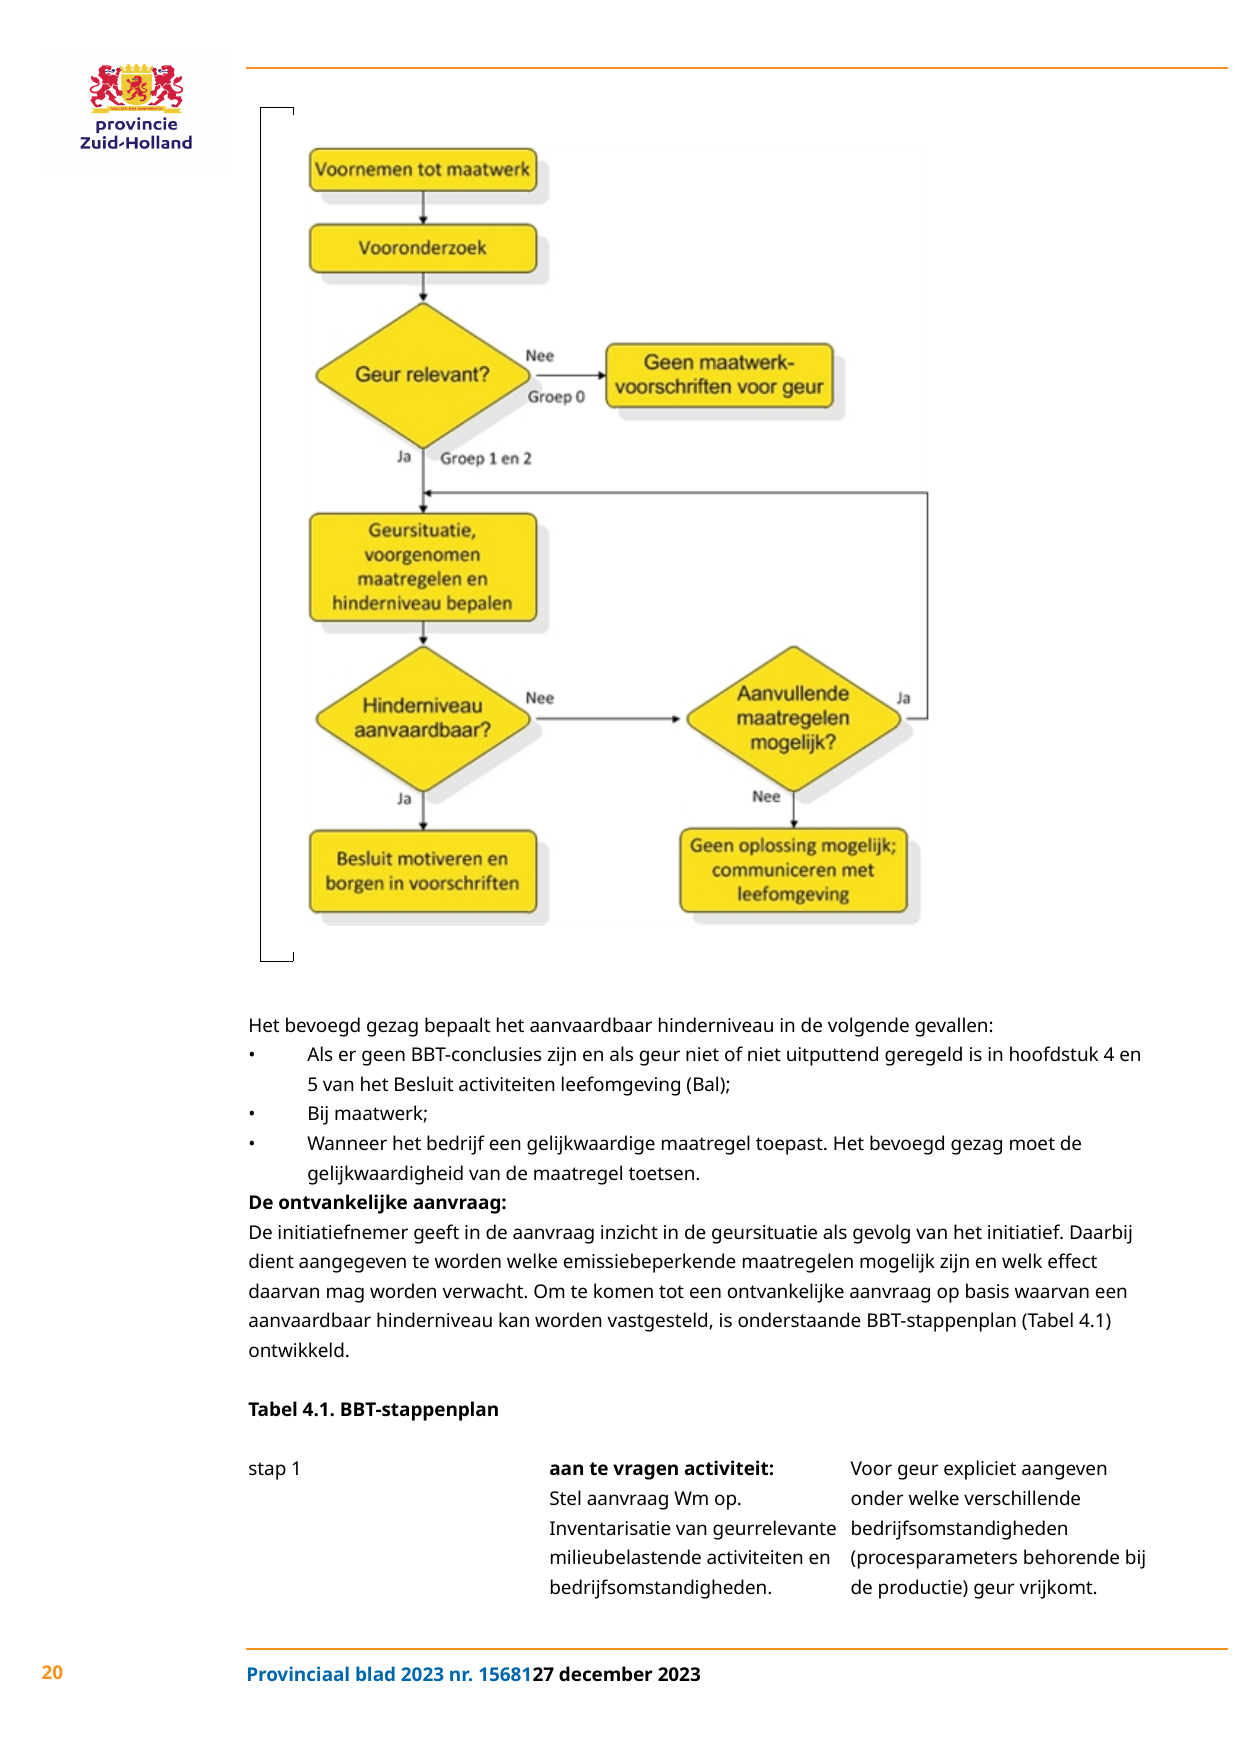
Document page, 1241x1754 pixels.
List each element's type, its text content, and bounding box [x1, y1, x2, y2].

table_header Voor geur expliciet aangeven onder welke verschillende bedrijfsomstandigheden (procesparameters behorende bij de productie) geur vrijkomt. [850, 1456, 1152, 1600]
list Wanneer het bedrijf een gelijkwaardige maatregel toepast. Het bevoegd gezag moet de gelijkwaardigheid van de maatregel toetsen. [248, 1130, 1152, 1185]
picture [268, 115, 978, 952]
text Tabel 4.1. BBT-stappenplan [248, 1396, 1152, 1422]
table_header stap 1 [248, 1456, 549, 1600]
text Het bevoegd gezag bepaalt het aanvaardbaar hinderniveau in de volgende gevallen: [248, 1012, 1152, 1037]
text De ontvankelijke aanvraag: [248, 1189, 1152, 1215]
list Bij maatwerk; [248, 1101, 1152, 1126]
text De initiatiefnemer geeft in de aanvraag inzicht in de geursituatie als gevolg van het initiatief. Daarbij dient aangegeven te worden welke emissiebeperkende maatregelen mogelijk zijn en welk effect daarvan mag worden verwacht. Om te komen tot een ontvankelijke aanvraag op basis waarvan een aanvaardbaar hinderniveau kan worden vastgesteld, is onderstaande BBT-stappenplan (Tabel 4.1) ontwikkeld. [248, 1219, 1152, 1363]
list Als er geen BBT-conclusies zijn en als geur niet of niet uitputtend geregeld is in hoofdstuk 4 en 5 van het Besluit activiteiten leefomgeving (Bal); [248, 1041, 1152, 1097]
table_header aan te vragen activiteit: Stel aanvraag Wm op. Inventarisatie van geurrelevante milieubelastende activiteiten en bedrijfsomstandigheden. [549, 1456, 850, 1600]
picture [41, 47, 231, 172]
